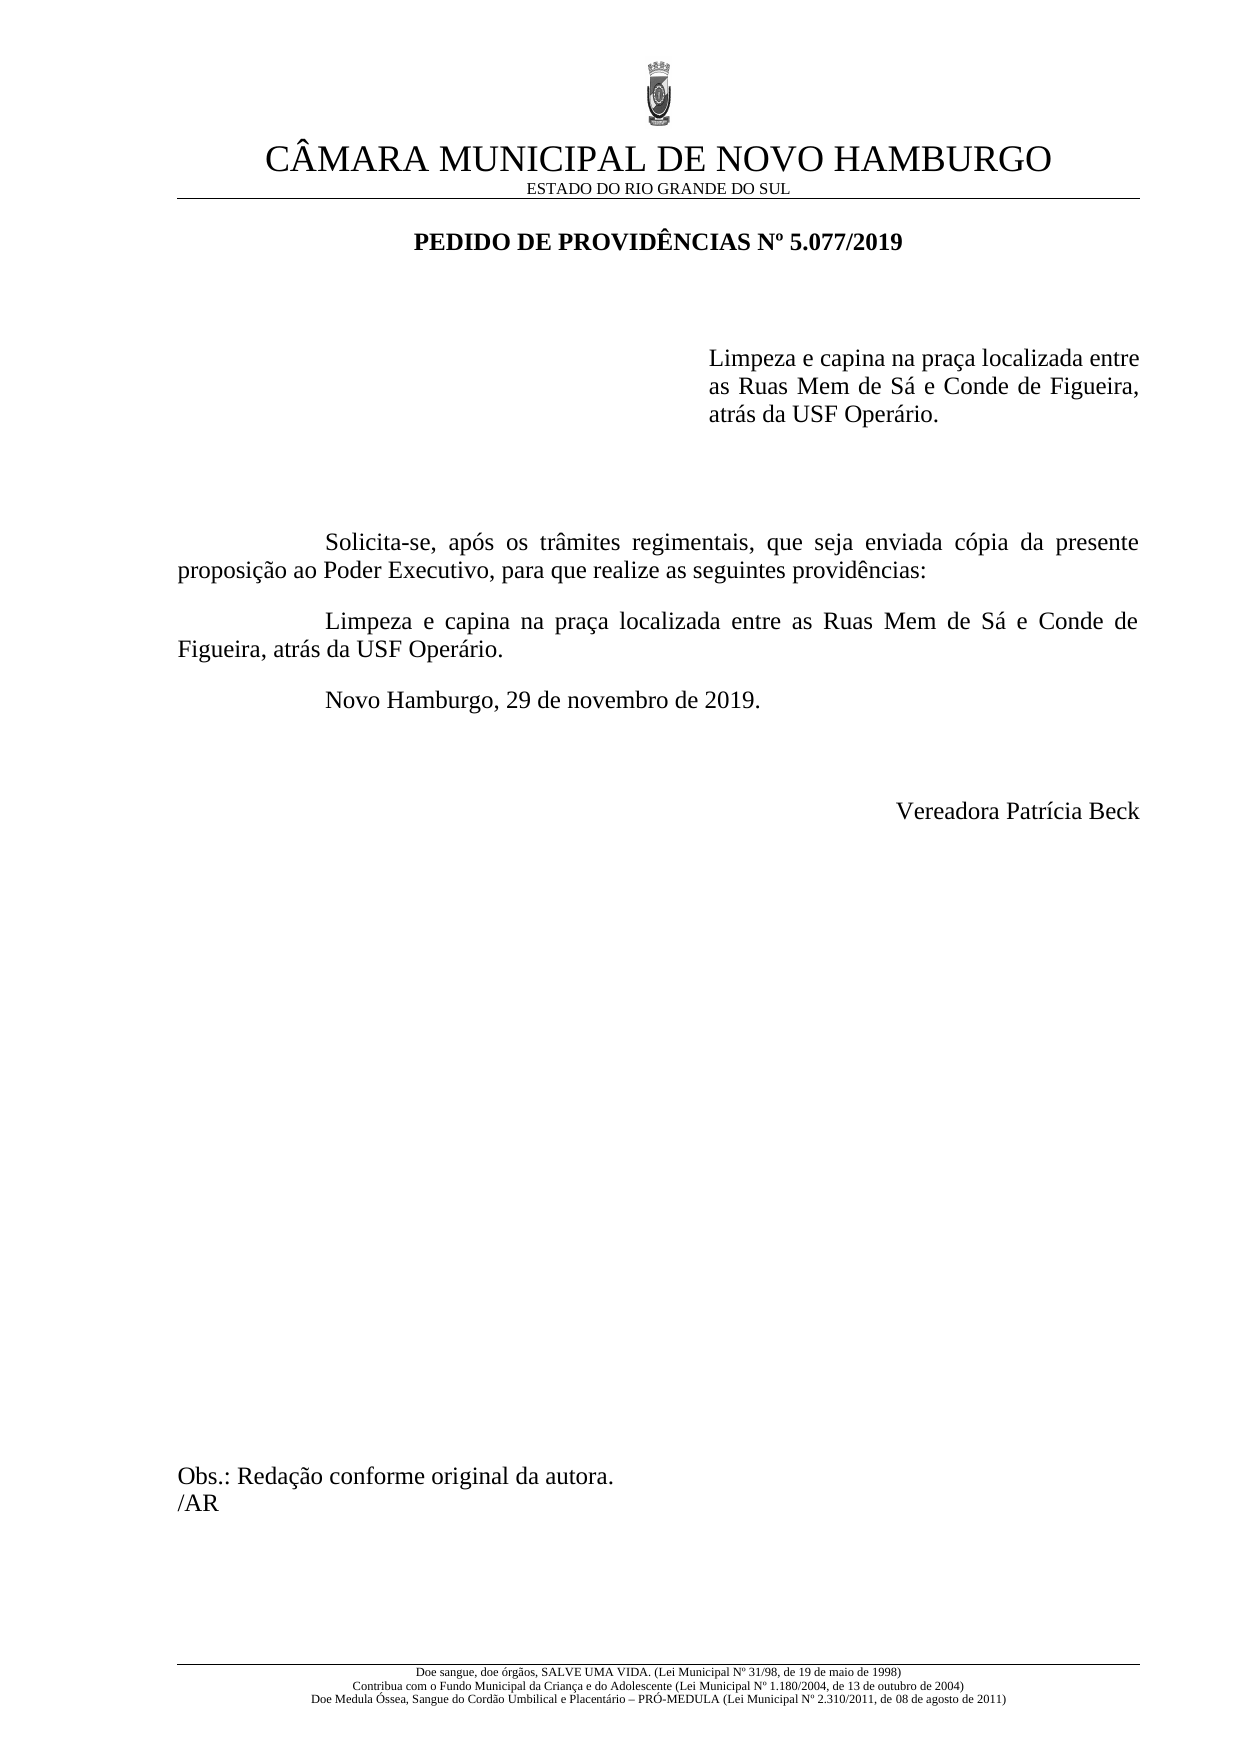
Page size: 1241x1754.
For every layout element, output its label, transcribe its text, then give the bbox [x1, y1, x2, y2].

text Solicita-se, após os trâmites regimentais, que seja enviada cópia da presente proposição ao Poder Executivo, para que realize as seguintes providências: [177, 528, 1140, 583]
text Novo Hamburgo, 29 de novembro de 2019. [177, 686, 1140, 714]
text PEDIDO DE PROVIDÊNCIAS Nº 5.077/2019 [177, 228, 1140, 256]
text Obs.: Redação conforme original da autora. [177, 1462, 1140, 1489]
text Vereadora Patrícia Beck [177, 797, 1140, 824]
text Limpeza e capina na praça localizada entre as Ruas Mem de Sá e Conde de Figueira, atrás da USF Operário. [709, 344, 1140, 428]
text /AR [177, 1489, 1140, 1517]
text Limpeza e capina na praça localizada entre as Ruas Mem de Sá e Conde de Figueira, atrás da USF Operário. [177, 607, 1140, 662]
